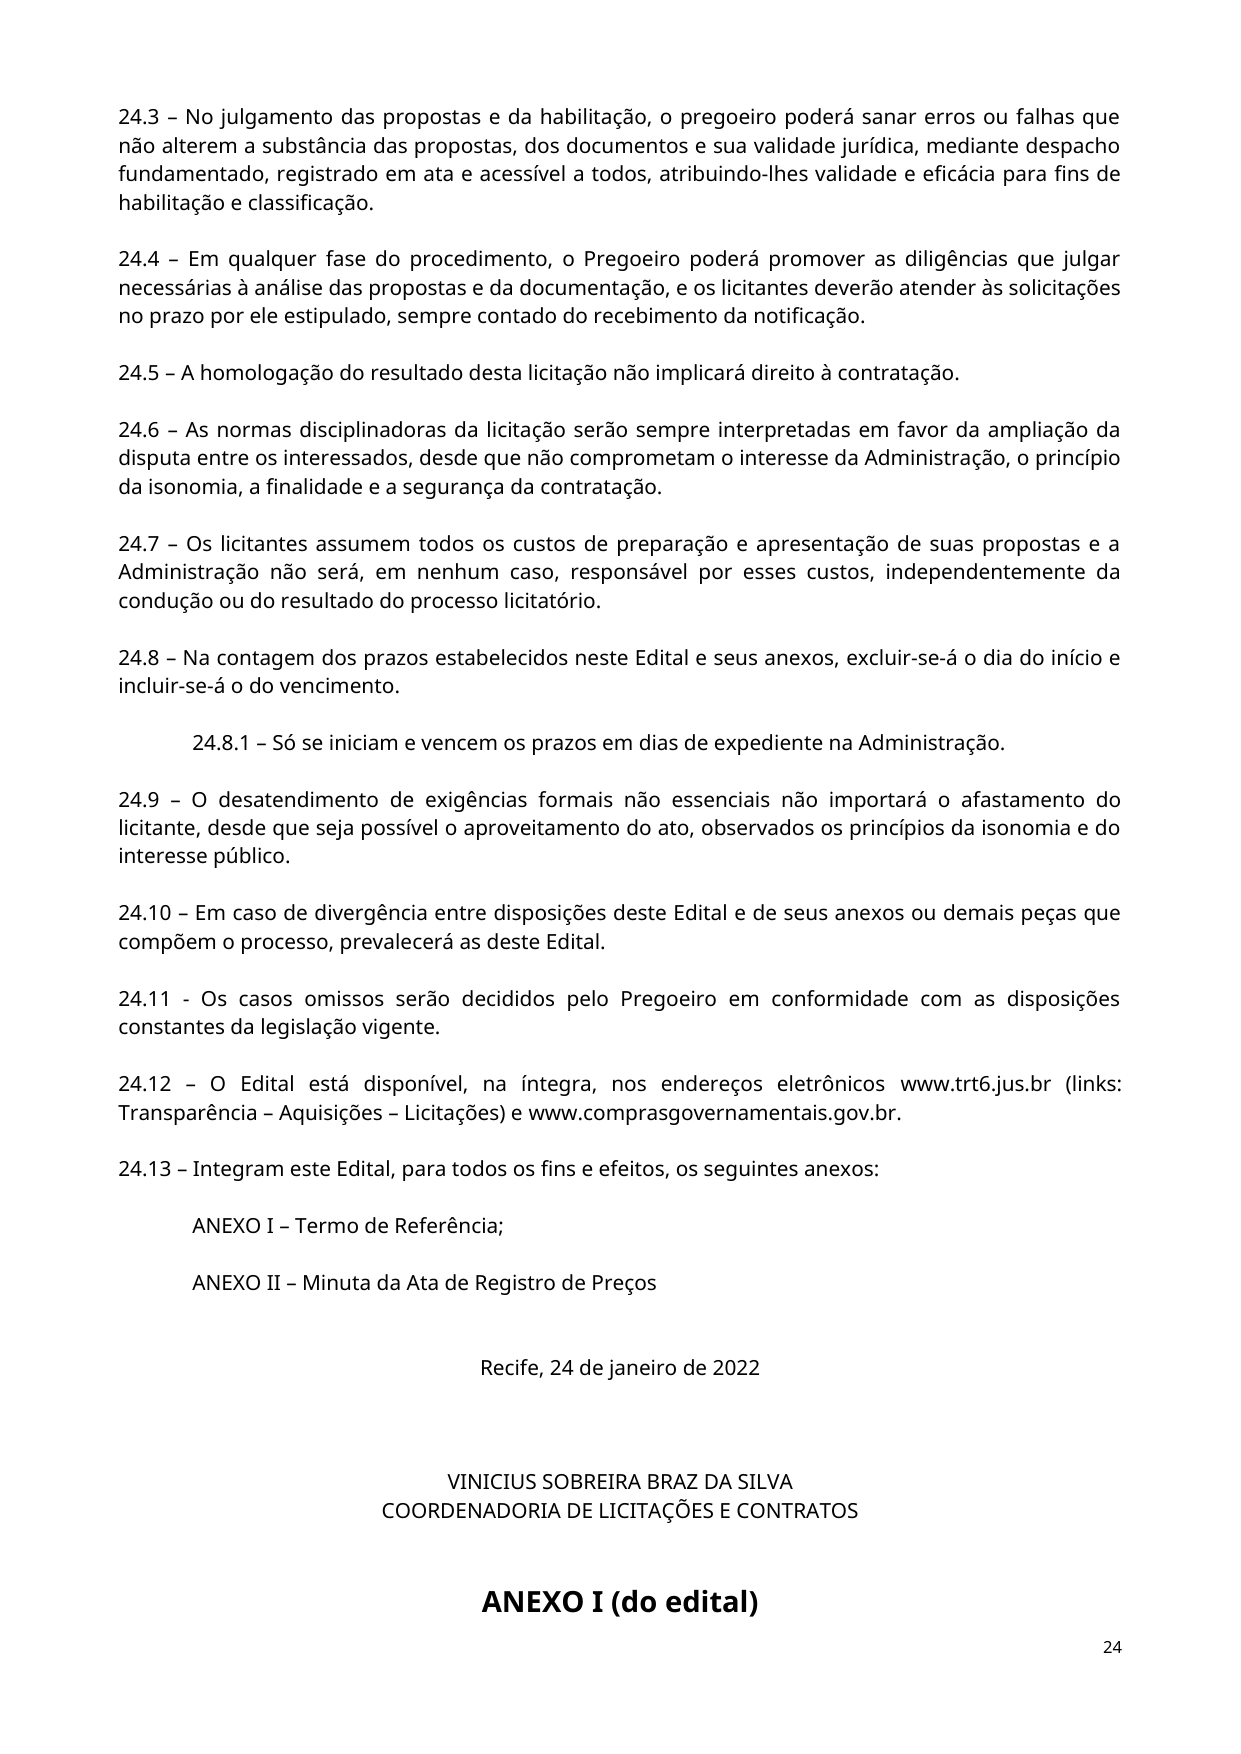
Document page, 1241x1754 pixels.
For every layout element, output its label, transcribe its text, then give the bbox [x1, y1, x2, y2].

text 24.6 – As normas disciplinadoras da licitação serão sempre interpretadas em favor da ampliação da disputa entre os interessados, desde que não comprometam o interesse da Administração, o princípio da isonomia, a finalidade e a segurança da contratação. [118, 415, 1122, 500]
text 24.5 – A homologação do resultado desta licitação não implicará direito à contratação. [118, 358, 1122, 387]
text ANEXO I – Termo de Referência; [192, 1211, 1122, 1240]
text 24.9 – O desatendimento de exigências formais não essenciais não importará o afastamento do licitante, desde que seja possível o aproveitamento do ato, observados os princípios da isonomia e do interesse público. [118, 785, 1122, 870]
text 24.13 – Integram este Edital, para todos os fins e efeitos, os seguintes anexos: [118, 1154, 1122, 1183]
text 24.8 – Na contagem dos prazos estabelecidos neste Edital e seus anexos, excluir-se-á o dia do início e incluir-se-á o do vencimento. [118, 643, 1122, 699]
text 24.12 – O Edital está disponível, na íntegra, nos endereços eletrônicos www.trt6.jus.br (links: Transparência – Aquisições – Licitações) e www.comprasgovernamentais.gov.br. [118, 1069, 1122, 1126]
text 24.3 – No julgamento das propostas e da habilitação, o pregoeiro poderá sanar erros ou falhas que não alterem a substância das propostas, dos documentos e sua validade jurídica, mediante despacho fundamentado, registrado em ata e acessível a todos, atribuindo-lhes validade e eficácia para fins de habilitação e classificação. [118, 102, 1122, 216]
text 24.7 – Os licitantes assumem todos os custos de preparação e apresentação de suas propostas e a Administração não será, em nenhum caso, responsável por esses custos, independentemente da condução ou do resultado do processo licitatório. [118, 529, 1122, 614]
text 24.10 – Em caso de divergência entre disposições deste Edital e de seus anexos ou demais peças que compõem o processo, prevalecerá as deste Edital. [118, 898, 1122, 955]
text COORDENADORIA DE LICITAÇÕES E CONTRATOS [118, 1496, 1122, 1524]
text ANEXO II – Minuta da Ata de Registro de Preços [192, 1268, 1122, 1297]
text 24.8.1 – Só se iniciam e vencem os prazos em dias de expediente na Administração. [192, 728, 1122, 756]
text Recife, 24 de janeiro de 2022 [118, 1353, 1122, 1382]
text ANEXO I (do edital) [118, 1581, 1122, 1621]
text VINICIUS SOBREIRA BRAZ DA SILVA [118, 1467, 1122, 1496]
text 24.11 - Os casos omissos serão decididos pelo Pregoeiro em conformidade com as disposições constantes da legislação vigente. [118, 984, 1122, 1041]
text 24.4 – Em qualquer fase do procedimento, o Pregoeiro poderá promover as diligências que julgar necessárias à análise das propostas e da documentação, e os licitantes deverão atender às solicitações no prazo por ele estipulado, sempre contado do recebimento da notificação. [118, 244, 1122, 330]
